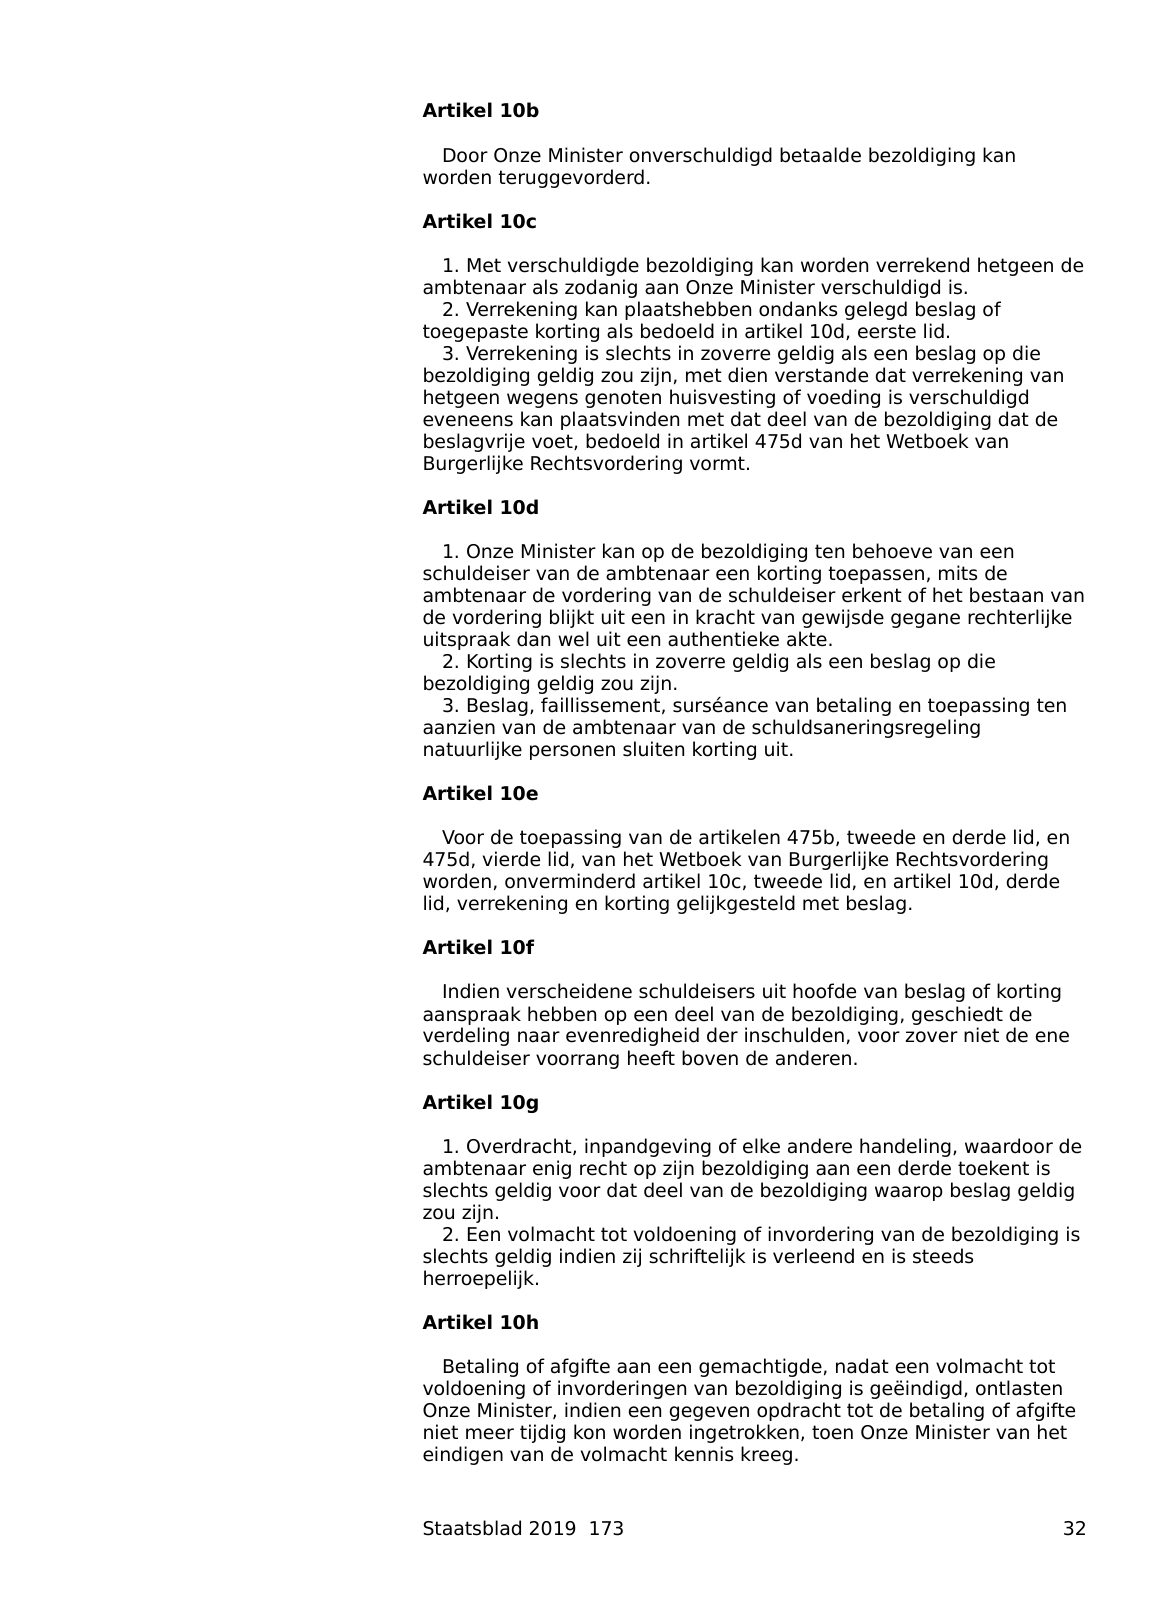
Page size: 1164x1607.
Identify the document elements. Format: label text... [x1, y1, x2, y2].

subtitle Artikel 10e [422, 783, 1087, 805]
text Door Onze Minister onverschuldigd betaalde bezoldiging kan worden teruggevorderd. [422, 144, 1087, 188]
text 1. Met verschuldigde bezoldiging kan worden verrekend hetgeen de ambtenaar als zodanig aan Onze Minister verschuldigd is. [422, 255, 1087, 299]
text 1. Onze Minister kan op de bezoldiging ten behoeve van een schuldeiser van de ambtenaar een korting toepassen, mits de ambtenaar de vordering van de schuldeiser erkent of het bestaan van de vordering blijkt uit een in kracht van gewijsde gegane rechterlijke uitspraak dan wel uit een authentieke akte. [422, 541, 1087, 651]
text 3. Verrekening is slechts in zoverre geldig als een beslag op die bezoldiging geldig zou zijn, met dien verstande dat verrekening van hetgeen wegens genoten huisvesting of voeding is verschuldigd eveneens kan plaatsvinden met dat deel van de bezoldiging dat de beslagvrije voet, bedoeld in artikel 475d van het Wetboek van Burgerlijke Rechtsvordering vormt. [422, 343, 1087, 475]
subtitle Artikel 10b [422, 100, 1087, 122]
text 2. Een volmacht tot voldoening of invordering van de bezoldiging is slechts geldig indien zij schriftelijk is verleend en is steeds herroepelijk. [422, 1224, 1087, 1289]
subtitle Artikel 10d [422, 497, 1087, 519]
text Indien verscheidene schuldeisers uit hoofde van beslag of korting aanspraak hebben op een deel van de bezoldiging, geschiedt de verdeling naar evenredigheid der inschulden, voor zover niet de ene schuldeiser voorrang heeft boven de anderen. [422, 981, 1087, 1069]
text 2. Korting is slechts in zoverre geldig als een beslag op die bezoldiging geldig zou zijn. [422, 651, 1087, 695]
text 2. Verrekening kan plaatshebben ondanks gelegd beslag of toegepaste korting als bedoeld in artikel 10d, eerste lid. [422, 299, 1087, 343]
text 1. Overdracht, inpandgeving of elke andere handeling, waardoor de ambtenaar enig recht op zijn bezoldiging aan een derde toekent is slechts geldig voor dat deel van de bezoldiging waarop beslag geldig zou zijn. [422, 1136, 1087, 1224]
subtitle Artikel 10h [422, 1312, 1087, 1334]
subtitle Artikel 10g [422, 1092, 1087, 1113]
text Voor de toepassing van de artikelen 475b, tweede en derde lid, en 475d, vierde lid, van het Wetboek van Burgerlijke Rechtsvordering worden, onverminderd artikel 10c, tweede lid, en artikel 10d, derde lid, verrekening en korting gelijkgesteld met beslag. [422, 827, 1087, 915]
subtitle Artikel 10f [422, 937, 1087, 959]
subtitle Artikel 10c [422, 211, 1087, 233]
text Betaling of afgifte aan een gemachtigde, nadat een volmacht tot voldoening of invorderingen van bezoldiging is geëindigd, ontlasten Onze Minister, indien een gegeven opdracht tot de betaling of afgifte niet meer tijdig kon worden ingetrokken, toen Onze Minister van het eindigen van de volmacht kennis kreeg. [422, 1356, 1087, 1466]
text 3. Beslag, faillissement, surséance van betaling en toepassing ten aanzien van de ambtenaar van de schuldsaneringsregeling natuurlijke personen sluiten korting uit. [422, 695, 1087, 761]
